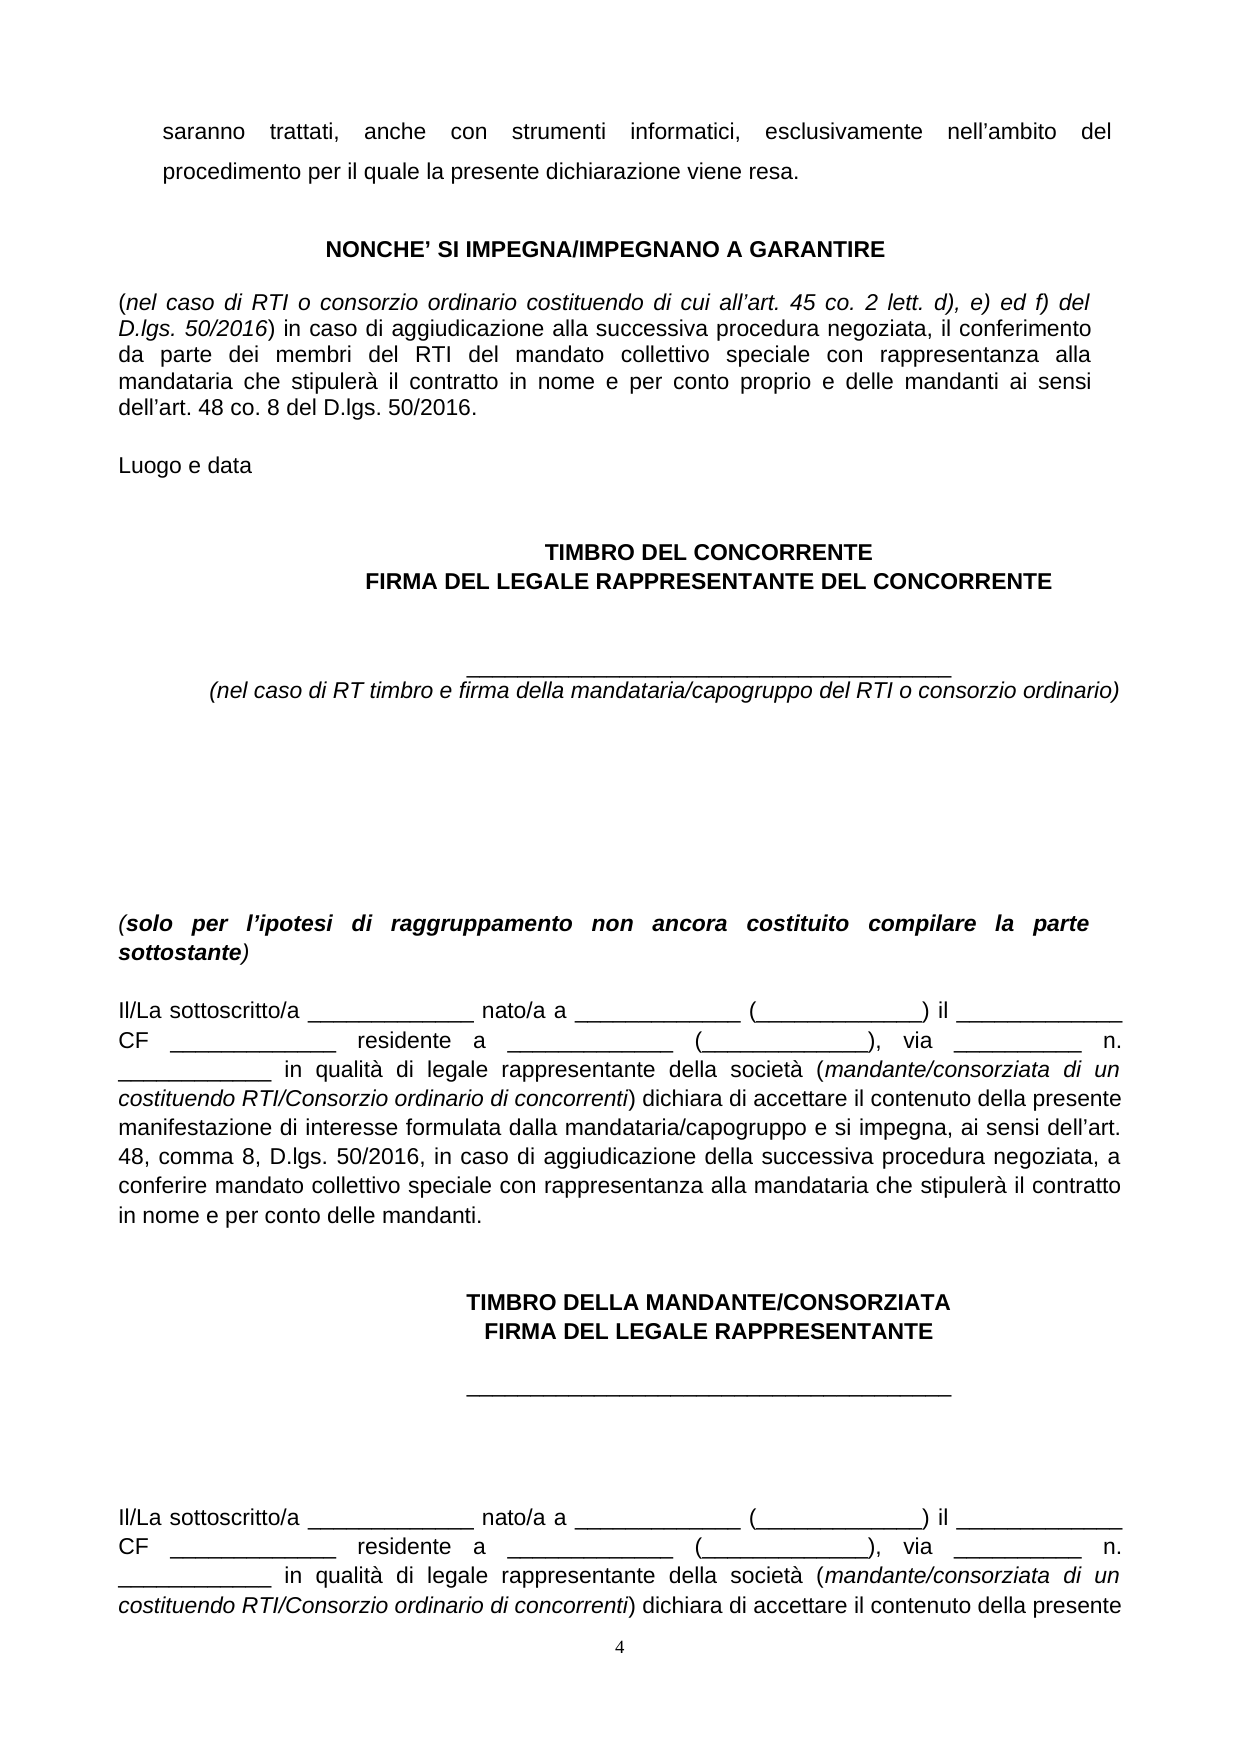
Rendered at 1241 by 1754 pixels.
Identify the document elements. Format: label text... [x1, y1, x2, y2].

text Il/La sottoscritto/a _____________ nato/a a _____________ (_____________) il _____________ CF _____________ residente a _____________ (_____________), via __________ n. ____________ in qualità di legale rappresentante della società (mandante/consorziata di un costituendo RTI/Consorzio ordinario di concorrenti) dichiara di accettare il contenuto della presente manifestazione di interesse formulata dalla mandataria/capogruppo e si impegna, ai sensi dell’art. 48, comma 8, D.lgs. 50/2016, in caso di aggiudicazione della successiva procedura negoziata, a conferire mandato collettivo speciale con rappresentanza alla mandataria che stipulerà il contratto in nome e per conto delle mandanti. [118, 996, 1122, 1229]
text Luogo e data [118, 450, 1122, 479]
text Il/La sottoscritto/a _____________ nato/a a _____________ (_____________) il _____________ CF _____________ residente a _____________ (_____________), via __________ n. ____________ in qualità di legale rappresentante della società (mandante/consorziata di un costituendo RTI/Consorzio ordinario di concorrenti) dichiara di accettare il contenuto della presente [118, 1502, 1122, 1619]
text TIMBRO DELLA MANDANTE/CONSORZIATA [118, 1287, 1093, 1316]
text ______________________________________ [118, 1371, 1093, 1397]
text FIRMA DEL LEGALE RAPPRESENTANTE DEL CONCORRENTE [118, 566, 1093, 596]
text (solo per l’ipotesi di raggruppamento non ancora costituito compilare la parte sottostante) [118, 908, 1093, 966]
text (nel caso di RT timbro e firma della mandataria/capogruppo del RTI o consorzio ordinario) [118, 679, 1122, 704]
text NONCHE’ SI IMPEGNA/IMPEGNANO A GARANTIRE [118, 234, 1093, 264]
text (nel caso di RTI o consorzio ordinario costituendo di cui all’art. 45 co. 2 lett. d), e) ed f) del D.lgs. 50/2016) in caso di aggiudicazione alla successiva procedura negoziata, il conferimento da parte dei membri del RTI del mandato collettivo speciale con rappresentanza alla mandataria che stipulerà il contratto in nome e per conto proprio e delle mandanti ai sensi dell’art. 48 co. 8 del D.lgs. 50/2016. [118, 289, 1092, 421]
text ______________________________________ [118, 650, 1093, 679]
list saranno trattati, anche con strumenti informatici, esclusivamente nell’ambito del procedimento per il quale la presente dichiarazione viene resa. [118, 118, 1113, 184]
text TIMBRO DEL CONCORRENTE [118, 537, 1093, 566]
text FIRMA DEL LEGALE RAPPRESENTANTE [118, 1316, 1093, 1346]
